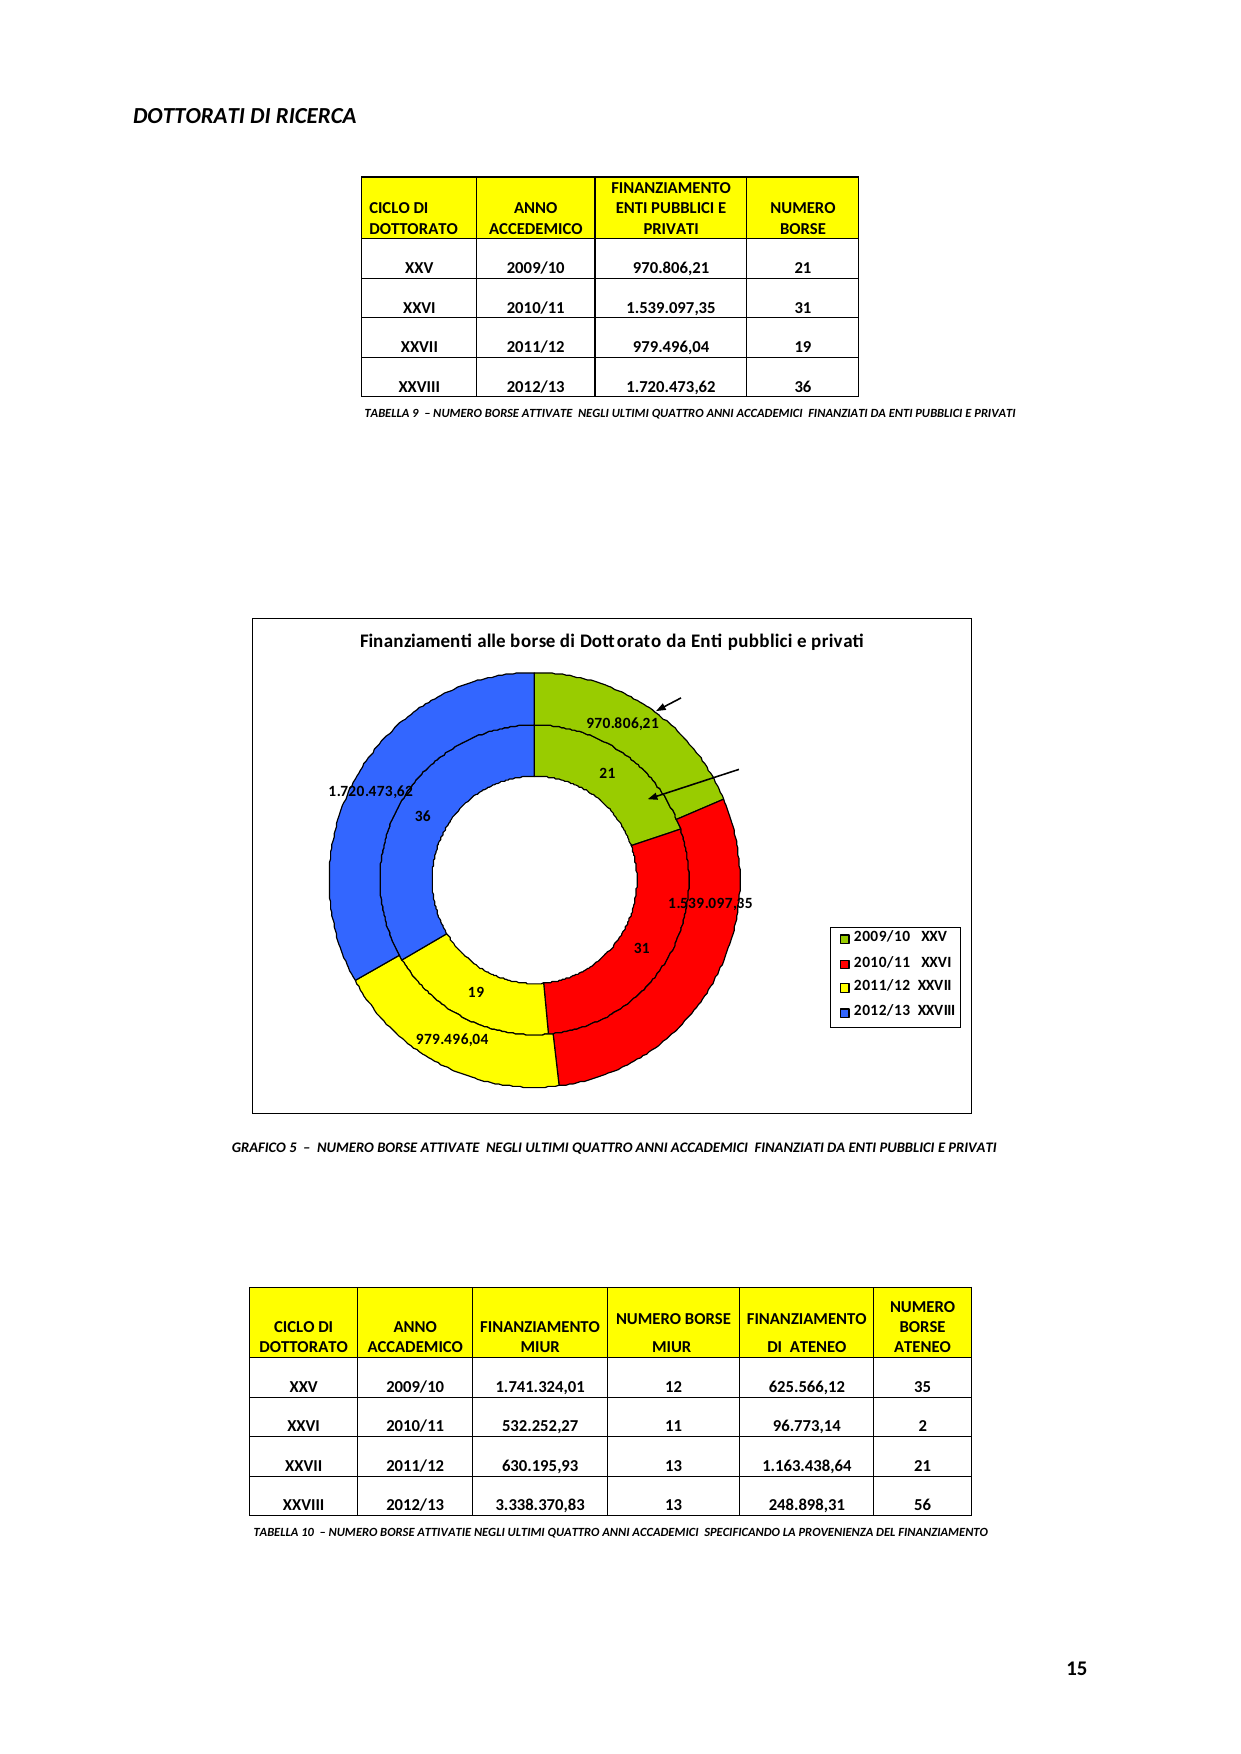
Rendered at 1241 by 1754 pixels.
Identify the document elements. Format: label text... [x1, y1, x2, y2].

table_header NUMERO BORSE [747, 178, 858, 238]
table_cell 2 [874, 1398, 971, 1436]
table_cell 96.773,14 [740, 1398, 873, 1436]
table_cell 2011/12 [358, 1437, 472, 1476]
table_header CICLO DI DOTTORATO [362, 178, 476, 238]
table_header NUMERO BORSE ATENEO [874, 1288, 971, 1357]
text grafico 5 – numero borse attivate negli ultimi quattro anni accademici finanziati da enti pubblici e privati [133, 1138, 1062, 1156]
table_header ANNO ACCEDEMICO [477, 178, 594, 238]
table_cell 630.195,93 [473, 1437, 607, 1476]
table_cell 532.252,27 [473, 1398, 607, 1436]
table_cell 625.566,12 [740, 1358, 873, 1397]
table_header ANNO ACCADEMICO [358, 1288, 472, 1357]
table_cell 36 [747, 358, 858, 396]
table_cell 1.163.438,64 [740, 1437, 873, 1476]
table_cell 2009/10 [477, 239, 594, 278]
table_cell 11 [608, 1398, 739, 1436]
table_cell 56 [874, 1477, 971, 1515]
text Tabella 9 – numero borse attivate negli ultimi quattro anni accademici finanziati da enti pubblici e privati [133, 406, 1062, 421]
table_cell 2009/10 [358, 1358, 472, 1397]
table_cell 19 [747, 318, 858, 357]
table_cell 21 [747, 239, 858, 278]
table_cell 31 [747, 279, 858, 317]
table_cell 970.806,21 [596, 239, 746, 278]
table_cell 3.338.370,83 [473, 1477, 607, 1515]
table_cell 1.720.473,62 [596, 358, 746, 396]
table_cell 2012/13 [477, 358, 594, 396]
table_cell 1.539.097,35 [596, 279, 746, 317]
table_cell XXVI [250, 1398, 357, 1436]
table_cell 1.741.324,01 [473, 1358, 607, 1397]
table_cell 21 [874, 1437, 971, 1476]
table_cell XXVI [362, 279, 476, 317]
table_header NUMERO BORSE MIUR [608, 1288, 739, 1357]
table_cell XXV [250, 1358, 357, 1397]
table_cell XXVII [250, 1437, 357, 1476]
table_header Finanziamento MIUR [473, 1288, 607, 1357]
table_cell XXVII [362, 318, 476, 357]
table_cell XXVIII [250, 1477, 357, 1515]
text Tabella 10 – numero borse attivatie negli ultimi quattro anni accademici specificando la provenienza del finanziamento [133, 1524, 1062, 1540]
table_cell 13 [608, 1437, 739, 1476]
table_cell 2012/13 [358, 1477, 472, 1515]
table_cell 2010/11 [477, 279, 594, 317]
table_header Finanziamento di Ateneo [740, 1288, 873, 1357]
table_cell 35 [874, 1358, 971, 1397]
table_cell XXVIII [362, 358, 476, 396]
table_cell 979.496,04 [596, 318, 746, 357]
table_header CICLO DI DOTTORATO [250, 1288, 357, 1357]
text DOTTORATI DI RICERCA [133, 101, 1062, 129]
table_cell 12 [608, 1358, 739, 1397]
table_cell 2011/12 [477, 318, 594, 357]
table_cell 248.898,31 [740, 1477, 873, 1515]
table_cell XXV [362, 239, 476, 278]
table_cell 13 [608, 1477, 739, 1515]
table_cell 2010/11 [358, 1398, 472, 1436]
table_header Finanziamento enti pubblici e privati [596, 178, 746, 238]
